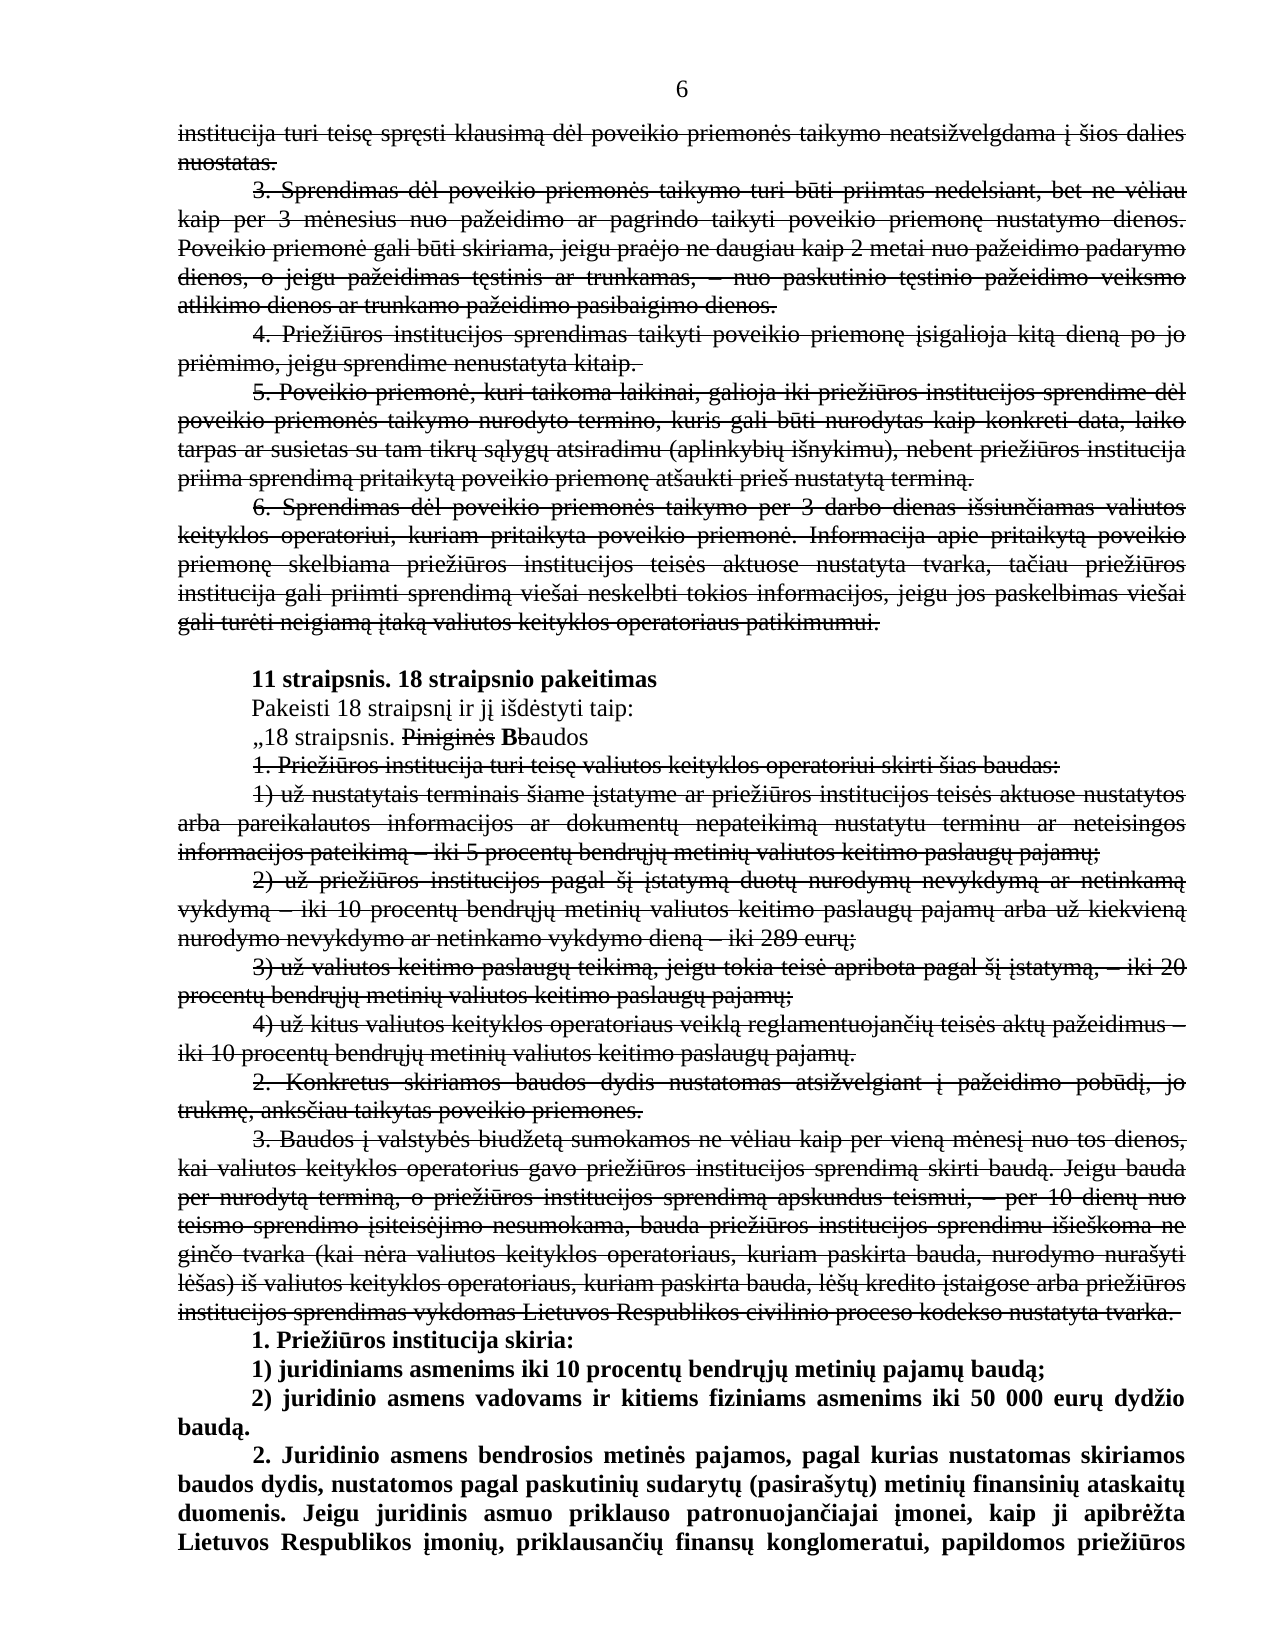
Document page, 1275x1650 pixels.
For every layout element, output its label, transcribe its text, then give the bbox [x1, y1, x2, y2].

text 1. Priežiūros institucija turi teisę valiutos keityklos operatoriui skirti šias baudas: [177, 751, 1186, 779]
text 1) už nustatytais terminais šiame įstatyme ar priežiūros institucijos teisės aktuose nustatytos arba pareikalautos informacijos ar dokumentų nepateikimą nustatytu terminu ar neteisingos informacijos pateikimą – iki 5 procentų bendrųjų metinių valiutos keitimo paslaugų pajamų; [177, 779, 1186, 824]
text 4) už kitus valiutos keityklos operatoriaus veiklą reglamentuojančių teisės aktų pažeidimus – iki 10 procentų bendrųjų metinių valiutos keitimo paslaugų pajamų. [177, 1009, 1186, 1067]
text 3. Baudos į valstybės biudžetą sumokamos ne vėliau kaip per vieną mėnesį nuo tos dienos, kai valiutos keityklos operatorius gavo priežiūros institucijos sprendimą skirti baudą. Jeigu bauda per nurodytą terminą, o priežiūros institucijos sprendimą apskundus teismui, – per 10 dienų nuo teismo sprendimo įsiteisėjimo nesumokama, bauda priežiūros institucijos sprendimu išieškoma ne ginčo tvarka (kai nėra valiutos keityklos operatoriaus, kuriam paskirta bauda, nurodymo nurašyti lėšas) iš valiutos keityklos operatoriaus, kuriam paskirta bauda, lėšų kredito įstaigose arba priežiūros institucijos sprendimas vykdomas Lietuvos Respublikos civilinio proceso kodekso nustatyta tvarka. [177, 1198, 1186, 1226]
text 6. Sprendimas dėl poveikio priemonės taikymo per 3 darbo dienas išsiunčiamas valiutos keityklos operatoriui, kuriam pritaikyta poveikio priemonė. Informacija apie pritaikytą poveikio priemonę skelbiama priežiūros institucijos teisės aktuose nustatyta tvarka, tačiau priežiūros institucija gali priimti sprendimą viešai neskelbti tokios informacijos, jeigu jos paskelbimas viešai gali turėti neigiamą įtaką valiutos keityklos operatoriaus patikimumui. [177, 492, 1186, 536]
text 11 straipsnis. 18 straipsnio pakeitimas [177, 664, 1186, 693]
text 3. Baudos į valstybės biudžetą sumokamos ne vėliau kaip per vieną mėnesį nuo tos dienos, kai valiutos keityklos operatorius gavo priežiūros institucijos sprendimą skirti baudą. Jeigu bauda per nurodytą terminą, o priežiūros institucijos sprendimą apskundus teismui, – per 10 dienų nuo teismo sprendimo įsiteisėjimo nesumokama, bauda priežiūros institucijos sprendimu išieškoma ne ginčo tvarka (kai nėra valiutos keityklos operatoriaus, kuriam paskirta bauda, nurodymo nurašyti lėšas) iš valiutos keityklos operatoriaus, kuriam paskirta bauda, lėšų kredito įstaigose arba priežiūros institucijos sprendimas vykdomas Lietuvos Respublikos civilinio proceso kodekso nustatyta tvarka. [177, 1227, 1186, 1255]
text 2) už priežiūros institucijos pagal šį įstatymą duotų nurodymų nevykdymą ar netinkamą vykdymą – iki 10 procentų bendrųjų metinių valiutos keitimo paslaugų pajamų arba už kiekvieną nurodymo nevykdymo ar netinkamo vykdymo dieną – iki 289 eurų; [177, 866, 1186, 910]
text 2. Konkretus skiriamos baudos dydis nustatomas atsižvelgiant į pažeidimo pobūdį, jo trukmę, anksčiau taikytas poveikio priemones. [177, 1067, 1186, 1124]
text 3) už valiutos keitimo paslaugų teikimą, jeigu tokia teisė apribota pagal šį įstatymą, – iki 20 procentų bendrųjų metinių valiutos keitimo paslaugų pajamų; [177, 952, 1186, 1009]
text 3. Baudos į valstybės biudžetą sumokamos ne vėliau kaip per vieną mėnesį nuo tos dienos, kai valiutos keityklos operatorius gavo priežiūros institucijos sprendimą skirti baudą. Jeigu bauda per nurodytą terminą, o priežiūros institucijos sprendimą apskundus teismui, – per 10 dienų nuo teismo sprendimo įsiteisėjimo nesumokama, bauda priežiūros institucijos sprendimu išieškoma ne ginčo tvarka (kai nėra valiutos keityklos operatoriaus, kuriam paskirta bauda, nurodymo nurašyti lėšas) iš valiutos keityklos operatoriaus, kuriam paskirta bauda, lėšų kredito įstaigose arba priežiūros institucijos sprendimas vykdomas Lietuvos Respublikos civilinio proceso kodekso nustatyta tvarka. [177, 1124, 1186, 1169]
text 3. Baudos į valstybės biudžetą sumokamos ne vėliau kaip per vieną mėnesį nuo tos dienos, kai valiutos keityklos operatorius gavo priežiūros institucijos sprendimą skirti baudą. Jeigu bauda per nurodytą terminą, o priežiūros institucijos sprendimą apskundus teismui, – per 10 dienų nuo teismo sprendimo įsiteisėjimo nesumokama, bauda priežiūros institucijos sprendimu išieškoma ne ginčo tvarka (kai nėra valiutos keityklos operatoriaus, kuriam paskirta bauda, nurodymo nurašyti lėšas) iš valiutos keityklos operatoriaus, kuriam paskirta bauda, lėšų kredito įstaigose arba priežiūros institucijos sprendimas vykdomas Lietuvos Respublikos civilinio proceso kodekso nustatyta tvarka. [177, 1170, 1186, 1197]
text 2) juridinio asmens vadovams ir kitiems fiziniams asmenims iki 50 000 eurų dydžio baudą. [177, 1383, 1186, 1441]
text 2. Priežiūros institucija ne vėliau kaip prieš 10 darbo dienų iki posėdžio, kuriame bus svarstomas poveikio priemonės taikymas, dienos praneša valiutos keityklos operatoriui apie posėdžio vietą ir laiką ir pateikia jam informaciją apie nustatytus faktinius duomenis, kurie sudaro poveikio priemonės taikymo pagrindus, ar sudaro galimybę valiutos keityklos operatoriaus vadovui (vadovams) susipažinti su tokiais faktiniais duomenimis. Valiutos keityklos operatoriaus vadovas (vadovai) turi teisę iki posėdžio dienos raštu pateikti paaiškinimus. Valiutos keityklos operatoriaus vadovas (vadovai) turi teisę dalyvauti posėdyje, kuriame svarstomas poveikio priemonės taikymo klausimas, ir kitas Viešojo administravimo įstatyme nustatytas teises. Valiutos keityklos operatoriaus vadovo (vadovų) neatvykimas ar paaiškinimų nepateikimas netrukdo spręsti poveikio priemonės taikymo klausimo. Neatidėliotinais atvejais, kai būtina imtis skubių priemonių, priežiūros institucija turi teisę spręsti klausimą dėl poveikio priemonės taikymo neatsižvelgdama į šios dalies nuostatas. [177, 135, 1186, 176]
text Pakeisti 18 straipsnį ir jį išdėstyti taip: [251, 693, 1186, 722]
text 1) už nustatytais terminais šiame įstatyme ar priežiūros institucijos teisės aktuose nustatytos arba pareikalautos informacijos ar dokumentų nepateikimą nustatytu terminu ar neteisingos informacijos pateikimą – iki 5 procentų bendrųjų metinių valiutos keitimo paslaugų pajamų; [177, 825, 1186, 866]
text 5. Poveikio priemonė, kuri taikoma laikinai, galioja iki priežiūros institucijos sprendime dėl poveikio priemonės taikymo nurodyto termino, kuris gali būti nurodytas kaip konkreti data, laiko tarpas ar susietas su tam tikrų sąlygų atsiradimu (aplinkybių išnykimu), nebent priežiūros institucija priima sprendimą pritaikytą poveikio priemonę atšaukti prieš nustatytą terminą. [177, 422, 1186, 450]
text 3. Baudos į valstybės biudžetą sumokamos ne vėliau kaip per vieną mėnesį nuo tos dienos, kai valiutos keityklos operatorius gavo priežiūros institucijos sprendimą skirti baudą. Jeigu bauda per nurodytą terminą, o priežiūros institucijos sprendimą apskundus teismui, – per 10 dienų nuo teismo sprendimo įsiteisėjimo nesumokama, bauda priežiūros institucijos sprendimu išieškoma ne ginčo tvarka (kai nėra valiutos keityklos operatoriaus, kuriam paskirta bauda, nurodymo nurašyti lėšas) iš valiutos keityklos operatoriaus, kuriam paskirta bauda, lėšų kredito įstaigose arba priežiūros institucijos sprendimas vykdomas Lietuvos Respublikos civilinio proceso kodekso nustatyta tvarka. [177, 1285, 1186, 1326]
text 3. Sprendimas dėl poveikio priemonės taikymo turi būti priimtas nedelsiant, bet ne vėliau kaip per 3 mėnesius nuo pažeidimo ar pagrindo taikyti poveikio priemonę nustatymo dienos. Poveikio priemonė gali būti skiriama, jeigu praėjo ne daugiau kaip 2 metai nuo pažeidimo padarymo dienos, o jeigu pažeidimas tęstinis ar trunkamas, – nuo paskutinio tęstinio pažeidimo veiksmo atlikimo dienos ar trunkamo pažeidimo pasibaigimo dienos. [177, 176, 1186, 220]
text 5. Poveikio priemonė, kuri taikoma laikinai, galioja iki priežiūros institucijos sprendime dėl poveikio priemonės taikymo nurodyto termino, kuris gali būti nurodytas kaip konkreti data, laiko tarpas ar susietas su tam tikrų sąlygų atsiradimu (aplinkybių išnykimu), nebent priežiūros institucija priima sprendimą pritaikytą poveikio priemonę atšaukti prieš nustatytą terminą. [177, 451, 1186, 492]
text 3. Sprendimas dėl poveikio priemonės taikymo turi būti priimtas nedelsiant, bet ne vėliau kaip per 3 mėnesius nuo pažeidimo ar pagrindo taikyti poveikio priemonę nustatymo dienos. Poveikio priemonė gali būti skiriama, jeigu praėjo ne daugiau kaip 2 metai nuo pažeidimo padarymo dienos, o jeigu pažeidimas tęstinis ar trunkamas, – nuo paskutinio tęstinio pažeidimo veiksmo atlikimo dienos ar trunkamo pažeidimo pasibaigimo dienos. [177, 221, 1186, 249]
text 4. Priežiūros institucijos sprendimas taikyti poveikio priemonę įsigalioja kitą dieną po jo priėmimo, jeigu sprendime nenustatyta kitaip. [177, 319, 1186, 377]
text 1. Priežiūros institucija skiria: [177, 1326, 1186, 1354]
text 6. Sprendimas dėl poveikio priemonės taikymo per 3 darbo dienas išsiunčiamas valiutos keityklos operatoriui, kuriam pritaikyta poveikio priemonė. Informacija apie pritaikytą poveikio priemonę skelbiama priežiūros institucijos teisės aktuose nustatyta tvarka, tačiau priežiūros institucija gali priimti sprendimą viešai neskelbti tokios informacijos, jeigu jos paskelbimas viešai gali turėti neigiamą įtaką valiutos keityklos operatoriaus patikimumui. [177, 537, 1186, 565]
text 2. Juridinio asmens bendrosios metinės pajamos, pagal kurias nustatomas skiriamos baudos dydis, nustatomos pagal paskutinių sudarytų (pasirašytų) metinių finansinių ataskaitų duomenis. Jeigu juridinis asmuo priklauso patronuojančiajai įmonei, kaip ji apibrėžta Lietuvos Respublikos įmonių, priklausančių finansų konglomeratui, papildomos priežiūros [177, 1441, 1186, 1556]
text 2) už priežiūros institucijos pagal šį įstatymą duotų nurodymų nevykdymą ar netinkamą vykdymą – iki 10 procentų bendrųjų metinių valiutos keitimo paslaugų pajamų arba už kiekvieną nurodymo nevykdymo ar netinkamo vykdymo dieną – iki 289 eurų; [177, 911, 1186, 952]
text 5. Poveikio priemonė, kuri taikoma laikinai, galioja iki priežiūros institucijos sprendime dėl poveikio priemonės taikymo nurodyto termino, kuris gali būti nurodytas kaip konkreti data, laiko tarpas ar susietas su tam tikrų sąlygų atsiradimu (aplinkybių išnykimu), nebent priežiūros institucija priima sprendimą pritaikytą poveikio priemonę atšaukti prieš nustatytą terminą. [177, 377, 1186, 421]
text 6. Sprendimas dėl poveikio priemonės taikymo per 3 darbo dienas išsiunčiamas valiutos keityklos operatoriui, kuriam pritaikyta poveikio priemonė. Informacija apie pritaikytą poveikio priemonę skelbiama priežiūros institucijos teisės aktuose nustatyta tvarka, tačiau priežiūros institucija gali priimti sprendimą viešai neskelbti tokios informacijos, jeigu jos paskelbimas viešai gali turėti neigiamą įtaką valiutos keityklos operatoriaus patikimumui. [177, 566, 1186, 594]
text 1) juridiniams asmenims iki 10 procentų bendrųjų metinių pajamų baudą; [177, 1354, 1186, 1383]
text 3. Sprendimas dėl poveikio priemonės taikymo turi būti priimtas nedelsiant, bet ne vėliau kaip per 3 mėnesius nuo pažeidimo ar pagrindo taikyti poveikio priemonę nustatymo dienos. Poveikio priemonė gali būti skiriama, jeigu praėjo ne daugiau kaip 2 metai nuo pažeidimo padarymo dienos, o jeigu pažeidimas tęstinis ar trunkamas, – nuo paskutinio tęstinio pažeidimo veiksmo atlikimo dienos ar trunkamo pažeidimo pasibaigimo dienos. [177, 278, 1186, 319]
text „18 straipsnis. Piniginės Bbaudos [177, 722, 1186, 751]
text 3. Sprendimas dėl poveikio priemonės taikymo turi būti priimtas nedelsiant, bet ne vėliau kaip per 3 mėnesius nuo pažeidimo ar pagrindo taikyti poveikio priemonę nustatymo dienos. Poveikio priemonė gali būti skiriama, jeigu praėjo ne daugiau kaip 2 metai nuo pažeidimo padarymo dienos, o jeigu pažeidimas tęstinis ar trunkamas, – nuo paskutinio tęstinio pažeidimo veiksmo atlikimo dienos ar trunkamo pažeidimo pasibaigimo dienos. [177, 250, 1186, 277]
text 6. Sprendimas dėl poveikio priemonės taikymo per 3 darbo dienas išsiunčiamas valiutos keityklos operatoriui, kuriam pritaikyta poveikio priemonė. Informacija apie pritaikytą poveikio priemonę skelbiama priežiūros institucijos teisės aktuose nustatyta tvarka, tačiau priežiūros institucija gali priimti sprendimą viešai neskelbti tokios informacijos, jeigu jos paskelbimas viešai gali turėti neigiamą įtaką valiutos keityklos operatoriaus patikimumui. [177, 595, 1186, 636]
text 3. Baudos į valstybės biudžetą sumokamos ne vėliau kaip per vieną mėnesį nuo tos dienos, kai valiutos keityklos operatorius gavo priežiūros institucijos sprendimą skirti baudą. Jeigu bauda per nurodytą terminą, o priežiūros institucijos sprendimą apskundus teismui, – per 10 dienų nuo teismo sprendimo įsiteisėjimo nesumokama, bauda priežiūros institucijos sprendimu išieškoma ne ginčo tvarka (kai nėra valiutos keityklos operatoriaus, kuriam paskirta bauda, nurodymo nurašyti lėšas) iš valiutos keityklos operatoriaus, kuriam paskirta bauda, lėšų kredito įstaigose arba priežiūros institucijos sprendimas vykdomas Lietuvos Respublikos civilinio proceso kodekso nustatyta tvarka. [177, 1256, 1186, 1284]
